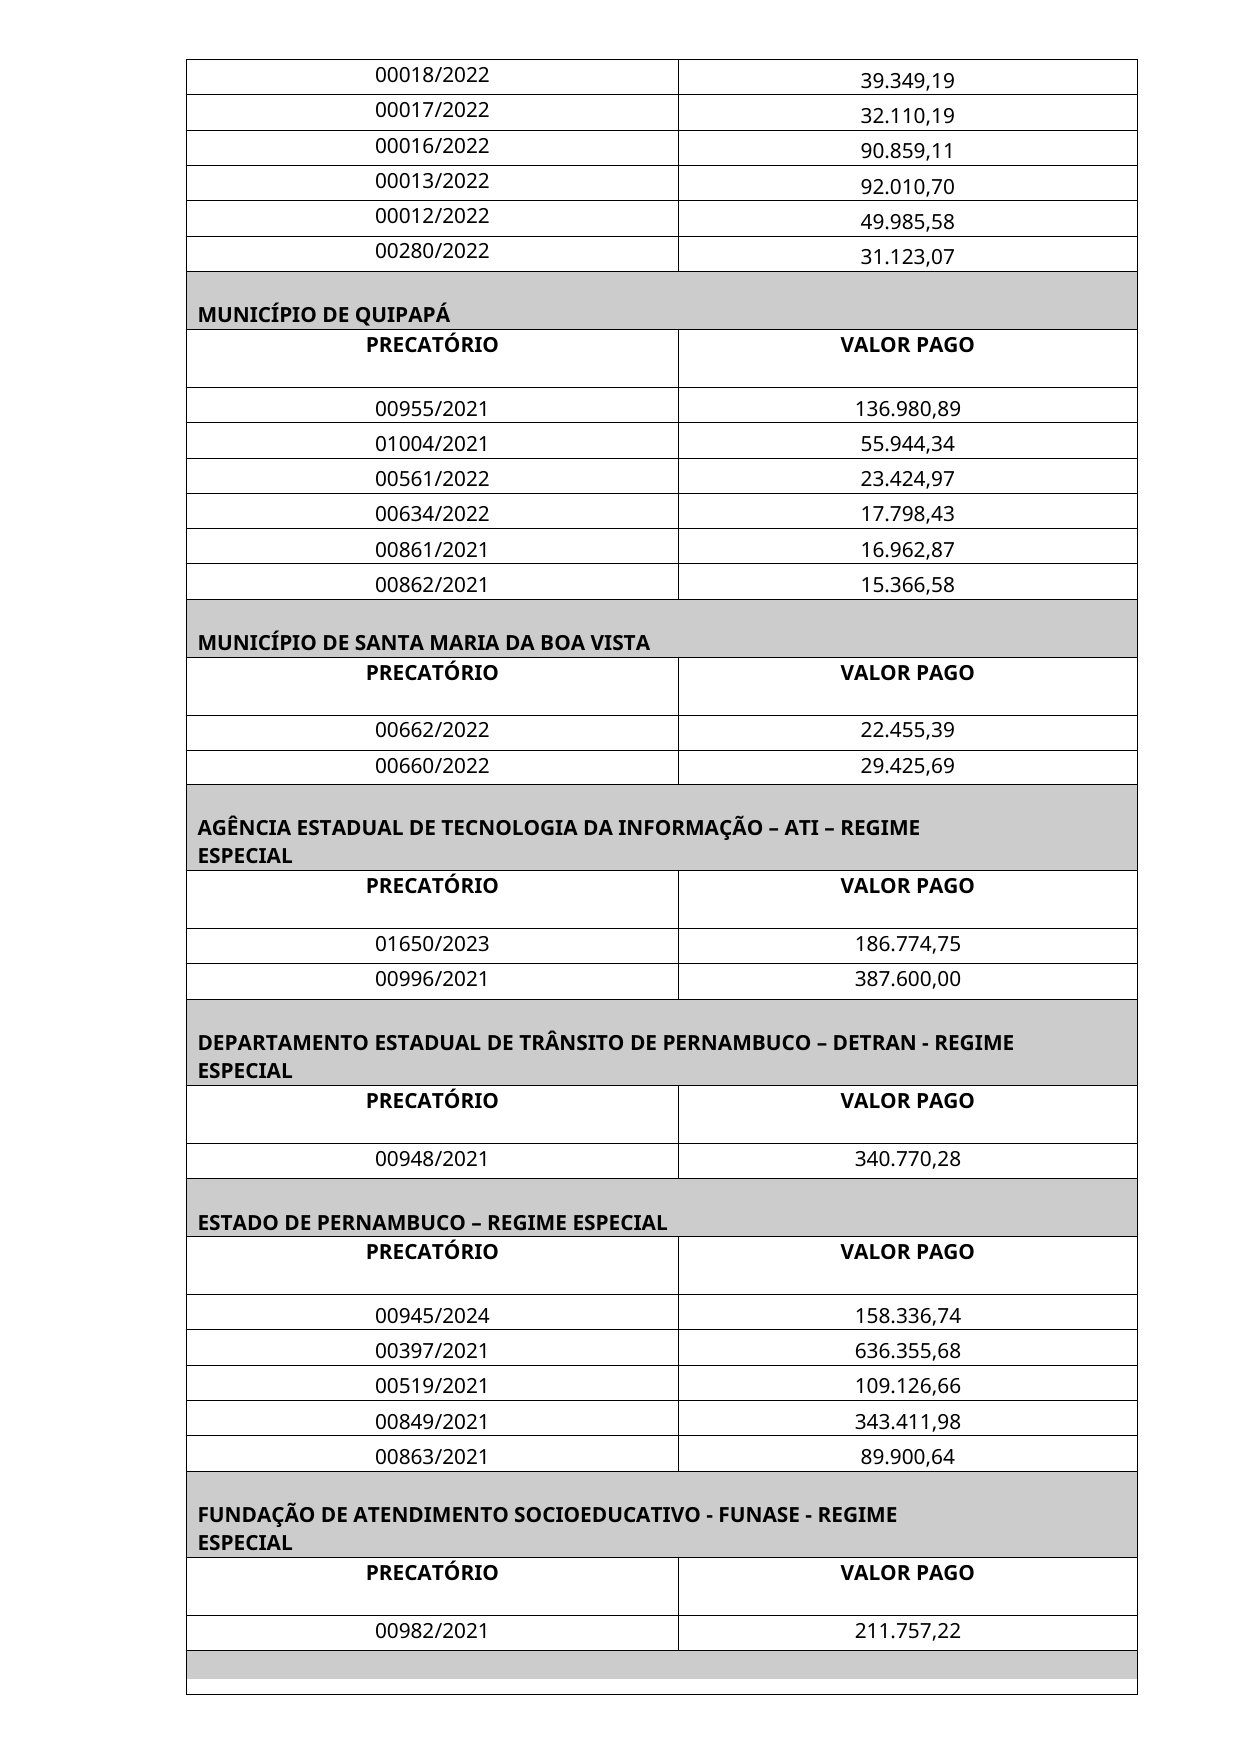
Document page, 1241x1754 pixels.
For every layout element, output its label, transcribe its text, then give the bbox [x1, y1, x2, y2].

table_cell 00945/2024 [187, 1295, 678, 1329]
table_cell 31.123,07 [679, 237, 1137, 271]
table_cell 16.962,87 [679, 529, 1137, 563]
table_cell VALOR PAGO [679, 1558, 1137, 1615]
table_cell 186.774,75 [679, 929, 1137, 963]
table_cell 00018/2022 [187, 60, 678, 94]
table_cell 136.980,89 [679, 388, 1137, 422]
table_cell PRECATÓRIO [187, 871, 678, 928]
table_cell 17.798,43 [679, 494, 1137, 528]
table_cell 00996/2021 [187, 964, 678, 998]
table_cell PRECATÓRIO [187, 658, 678, 714]
table_cell 29.425,69 [679, 751, 1137, 784]
table_cell 55.944,34 [679, 423, 1137, 457]
table_cell 49.985,58 [679, 201, 1137, 236]
table_cell 22.455,39 [679, 716, 1137, 750]
table_cell 00849/2021 [187, 1401, 678, 1435]
table_cell PRECATÓRIO [187, 1237, 678, 1294]
table_cell PRECATÓRIO [187, 1086, 678, 1143]
table_cell 00013/2022 [187, 166, 678, 200]
table_cell VALOR PAGO [679, 1237, 1137, 1294]
table_cell 39.349,19 [679, 60, 1137, 94]
table_cell PRECATÓRIO [187, 1558, 678, 1615]
table_cell 00662/2022 [187, 716, 678, 750]
table_cell 01650/2023 [187, 929, 678, 963]
table_cell 00519/2021 [187, 1366, 678, 1400]
table_cell 01004/2021 [187, 423, 678, 457]
table_cell 00862/2021 [187, 564, 678, 599]
table_cell 211.757,22 [679, 1616, 1137, 1650]
table_cell 343.411,98 [679, 1401, 1137, 1435]
table_cell 89.900,64 [679, 1436, 1137, 1471]
table_cell VALOR PAGO [679, 1086, 1137, 1143]
table_cell 00561/2022 [187, 459, 678, 493]
table_cell VALOR PAGO [679, 330, 1137, 387]
table_cell PRECATÓRIO [187, 330, 678, 387]
table_cell 00861/2021 [187, 529, 678, 563]
table_cell 00016/2022 [187, 131, 678, 165]
table_cell FUNDAÇÃO PATRIMÔNIO HISTÓRICO E ARTÍSTICO DE PERNAMBUCO - FUNDARPE – REGIME ESPECIAL [187, 1679, 1137, 1694]
table_cell 15.366,58 [679, 564, 1137, 599]
table_cell 636.355,68 [679, 1330, 1137, 1364]
table_cell VALOR PAGO [679, 658, 1137, 714]
table_cell 387.600,00 [679, 964, 1137, 998]
table_cell 90.859,11 [679, 131, 1137, 165]
table_cell 00397/2021 [187, 1330, 678, 1364]
table_cell 00660/2022 [187, 751, 678, 784]
table_cell 00017/2022 [187, 95, 678, 130]
table_cell 00948/2021 [187, 1144, 678, 1178]
table_cell 32.110,19 [679, 95, 1137, 130]
table_cell 92.010,70 [679, 166, 1137, 200]
table_cell 00280/2022 [187, 237, 678, 271]
table_cell 340.770,28 [679, 1144, 1137, 1178]
table_cell 00634/2022 [187, 494, 678, 528]
table_cell VALOR PAGO [679, 871, 1137, 928]
table_cell 00982/2021 [187, 1616, 678, 1650]
table_cell 00863/2021 [187, 1436, 678, 1471]
table_cell 23.424,97 [679, 459, 1137, 493]
table_cell 00012/2022 [187, 201, 678, 236]
table_cell 158.336,74 [679, 1295, 1137, 1329]
table_cell 109.126,66 [679, 1366, 1137, 1400]
table_cell 00955/2021 [187, 388, 678, 422]
